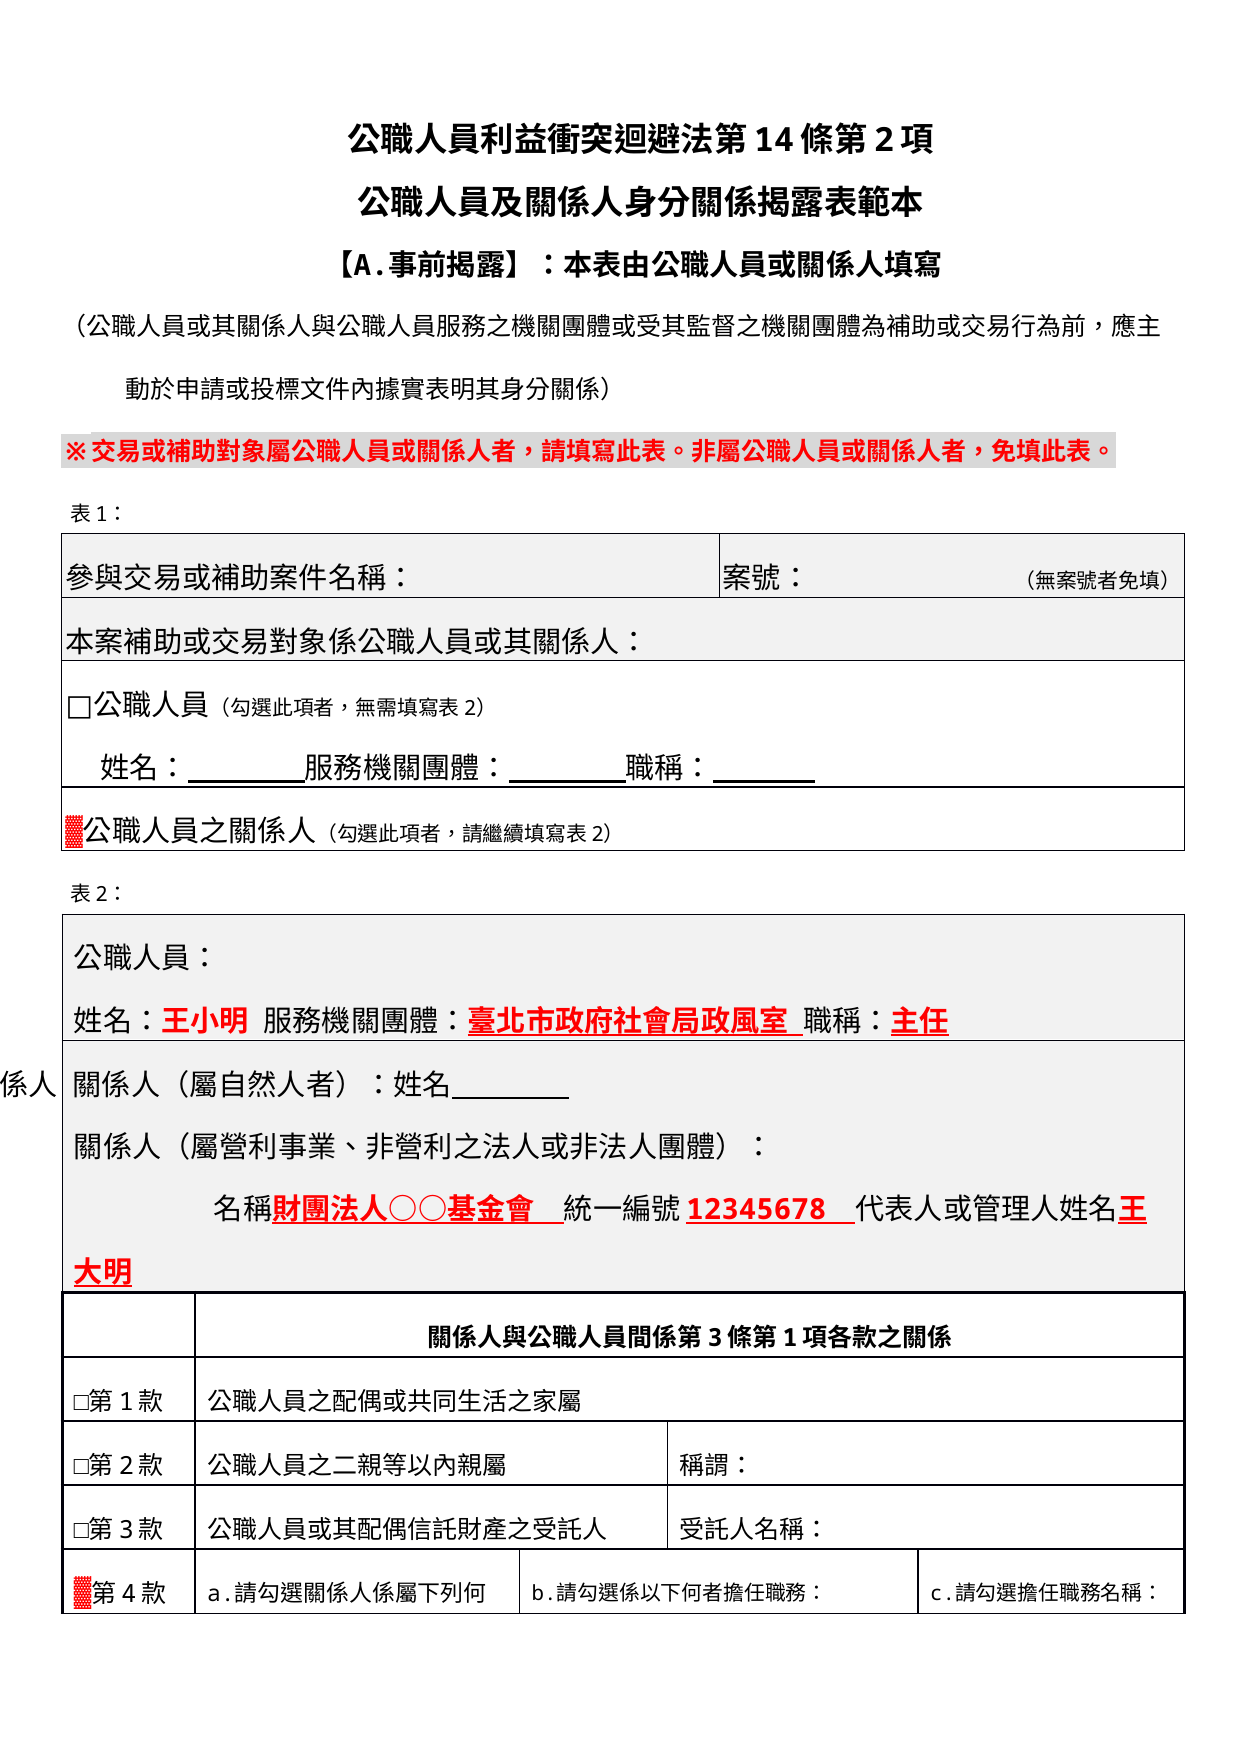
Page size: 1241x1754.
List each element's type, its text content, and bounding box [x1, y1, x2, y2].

table_cell 公職人員之配偶或共同生活之家屬 [196, 1358, 1183, 1420]
table_cell 受託人名稱： [668, 1486, 1183, 1548]
text 表2： [33, 851, 1110, 913]
table_cell □公職人員（勾選此項者，無需填寫表2） 姓名： 服務機關團體： 職稱： [62, 661, 1184, 786]
table_cell □第2款 [64, 1422, 194, 1484]
table_header 案號： （無案號者免填） [720, 534, 1184, 597]
table_cell 稱謂： [668, 1422, 1183, 1484]
table_cell 公職人員或其配偶信託財產之受託人 [196, 1486, 667, 1548]
table_header 參與交易或補助案件名稱： [62, 534, 719, 597]
table_cell c.請勾選擔任職務名稱： [919, 1550, 1183, 1612]
table_cell b.請勾選係以下何者擔任職務： [520, 1550, 917, 1612]
table_cell [64, 1294, 194, 1356]
table_cell 關係人 關係人（屬自然人者）：姓名 關係人（屬營利事業、非營利之法人或非法人團體）： 名稱財團法人○○基金會 統一編號12345678 代表人或管理人姓名王大明 [63, 1041, 1184, 1291]
table_header 公職人員： 姓名：王小明 服務機關團體：臺北市政府社會局政風室 職稱：主任 [63, 915, 1184, 1039]
table_cell 關係人與公職人員間係第3條第1項各款之關係 [196, 1294, 1183, 1356]
text 公職人員利益衝突迴避法第14條第2項 [33, 96, 1240, 158]
table_cell □第3款 [64, 1486, 194, 1548]
text ※交易或補助對象屬公職人員或關係人者，請填寫此表。非屬公職人員或關係人者，免填此表。 [61, 408, 1184, 471]
table_cell ▓公職人員之關係人（勾選此項者，請繼續填寫表2） [62, 788, 1184, 850]
text 【A.事前揭露】：本表由公職人員或關係人填寫 [33, 221, 1234, 283]
text 公職人員及關係人身分關係揭露表範本 [33, 158, 1240, 221]
table_cell a.請勾選關係人係屬下列何 [196, 1550, 519, 1612]
table_cell □第1款 [64, 1358, 194, 1420]
table_cell ▓第4款 [64, 1550, 194, 1612]
text 表1： [33, 471, 1189, 533]
table_cell 公職人員之二親等以內親屬 [196, 1422, 667, 1484]
table_cell 本案補助或交易對象係公職人員或其關係人： [62, 598, 1184, 660]
text （公職人員或其關係人與公職人員服務之機關團體或受其監督之機關團體為補助或交易行為前，應主動於申請或投標文件內據實表明其身分關係） [61, 283, 1184, 408]
